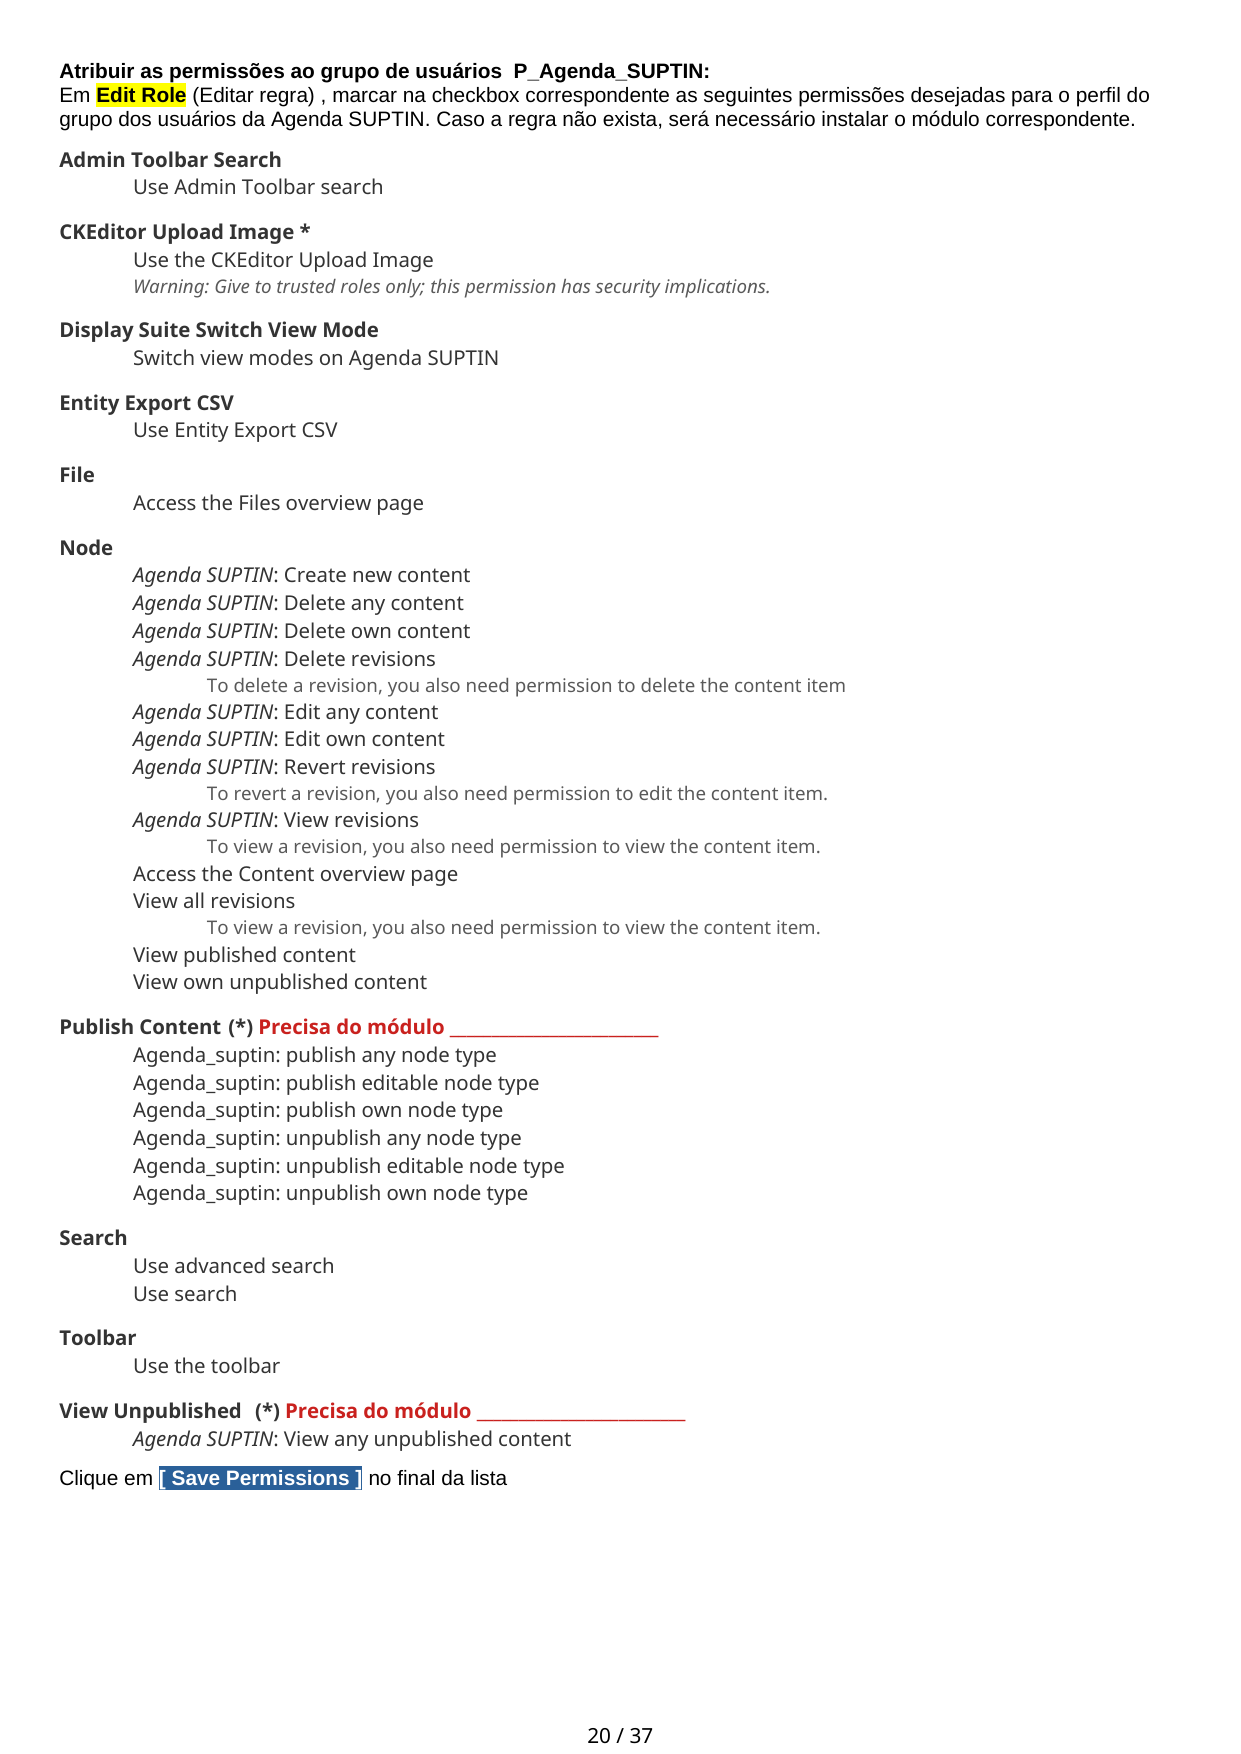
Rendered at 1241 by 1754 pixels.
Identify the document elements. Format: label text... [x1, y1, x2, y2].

text Agenda SUPTIN: Create new content [59, 561, 1181, 589]
text Access the Files overview page [59, 488, 1181, 516]
text Agenda SUPTIN: View any unpublished content [59, 1424, 1181, 1452]
text Agenda_suptin: unpublish own node type [59, 1179, 1181, 1207]
text View Unpublished (*) Precisa do módulo _________________________ [59, 1396, 1181, 1424]
text Toolbar [59, 1324, 1181, 1352]
text To view a revision, you also need permission to view the content item. [59, 834, 1181, 859]
text Warning: Give to trusted roles only; this permission has security implications. [59, 273, 1181, 299]
text Publish Content (*) Precisa do módulo _________________________ [59, 1013, 1181, 1040]
text Search [59, 1224, 1181, 1251]
text Em Edit Role (Editar regra) , marcar na checkbox correspondente as seguintes permissões desejadas para o perfil do grupo dos usuários da Agenda SUPTIN. Caso a regra não exista, será necessário instalar o módulo correspondente. [59, 83, 1181, 131]
text View own unpublished content [59, 968, 1181, 996]
text To view a revision, you also need permission to view the content item. [59, 915, 1181, 940]
text Switch view modes on Agenda SUPTIN [59, 343, 1181, 371]
text Agenda SUPTIN: Delete revisions [59, 644, 1181, 672]
text Agenda_suptin: unpublish any node type [59, 1123, 1181, 1151]
text Agenda_suptin: publish any node type [59, 1040, 1181, 1068]
text CKEditor Upload Image * [59, 218, 1181, 246]
text Use the toolbar [59, 1352, 1181, 1379]
text Agenda SUPTIN: Edit own content [59, 725, 1181, 753]
text Display Suite Switch View Mode [59, 316, 1181, 343]
text Use the CKEditor Upload Image [59, 246, 1181, 273]
text To delete a revision, you also need permission to delete the content item [59, 672, 1181, 697]
text Clique em [ Save Permissions ] no final da lista [59, 1466, 1181, 1490]
text Use Admin Toolbar search [59, 173, 1181, 201]
text Node [59, 533, 1181, 561]
text Use advanced search [59, 1251, 1181, 1279]
text To revert a revision, you also need permission to edit the content item. [59, 781, 1181, 806]
text Entity Export CSV [59, 388, 1181, 416]
text Agenda SUPTIN: View revisions [59, 806, 1181, 834]
text Agenda SUPTIN: Delete own content [59, 616, 1181, 644]
text File [59, 461, 1181, 488]
text View published content [59, 940, 1181, 968]
text Use search [59, 1279, 1181, 1307]
text Admin Toolbar Search [59, 145, 1181, 173]
text Agenda SUPTIN: Edit any content [59, 697, 1181, 725]
text Atribuir as permissões ao grupo de usuários P_Agenda_SUPTIN: [59, 59, 1181, 83]
text Access the Content overview page [59, 859, 1181, 887]
text Agenda_suptin: publish editable node type [59, 1068, 1181, 1096]
text View all revisions [59, 887, 1181, 915]
text Agenda SUPTIN: Delete any content [59, 589, 1181, 616]
text Agenda_suptin: publish own node type [59, 1096, 1181, 1123]
text Agenda_suptin: unpublish editable node type [59, 1151, 1181, 1179]
text Use Entity Export CSV [59, 416, 1181, 444]
text Agenda SUPTIN: Revert revisions [59, 753, 1181, 781]
